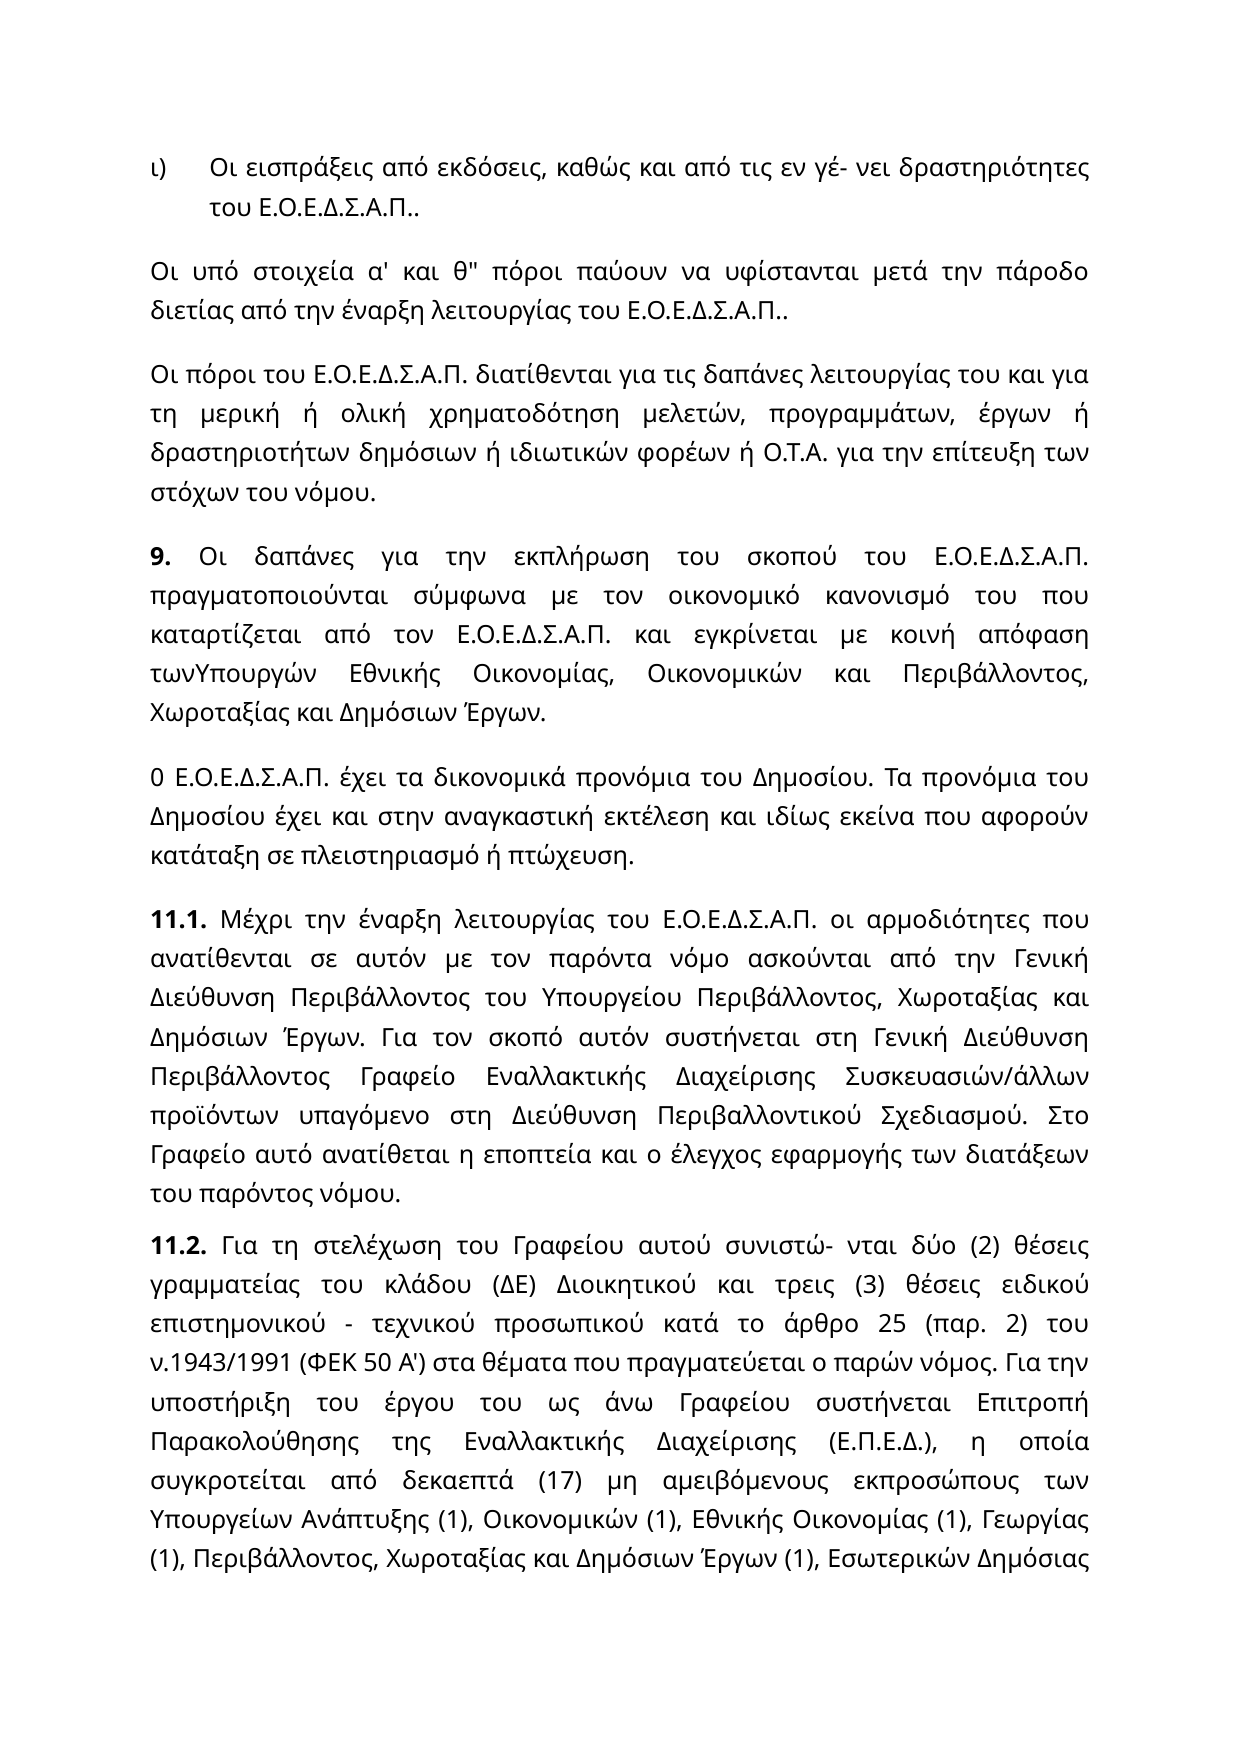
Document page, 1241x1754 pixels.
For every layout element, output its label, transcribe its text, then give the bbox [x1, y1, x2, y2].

text 9. Οι δαπάνες για την εκπλήρωση του σκοπού του Ε.Ο.Ε.Δ.Σ.Α.Π. πραγματοποιούνται σύμφωνα με τον οικονομικό κανονισμό του που καταρτίζεται από τον Ε.Ο.Ε.Δ.Σ.Α.Π. και εγκρίνεται με κοινή απόφαση τωνΥπουργών Εθνικής Οικονομίας, Οικονομικών και Περιβάλλοντος, Χωροταξίας και Δημόσιων Έργων. [150, 538, 1090, 729]
text 0 Ε.Ο.Ε.Δ.Σ.Α.Π. έχει τα δικονομικά προνόμια του Δημοσίου. Τα προνόμια του Δημοσίου έχει και στην αναγκαστική εκτέλεση και ιδίως εκείνα που αφορούν κατάταξη σε πλειστηριασμό ή πτώχευση. [150, 759, 1090, 872]
text Οι πόροι του Ε.Ο.Ε.Δ.Σ.Α.Π. διατίθενται για τις δαπάνες λειτουργίας του και για τη μερική ή ολική χρηματοδότηση μελετών, προγραμμάτων, έργων ή δραστηριοτήτων δημόσιων ή ιδιωτικών φορέων ή Ο.Τ.Α. για την επίτευξη των στόχων του νόμου. [150, 357, 1090, 508]
text 11.2. Για τη στελέχωση του Γραφείου αυτού συνιστώ- νται δύο (2) θέσεις γραμματείας του κλάδου (ΔΕ) Διοικητικού και τρεις (3) θέσεις ειδικού επιστημονικού - τεχνικού προσωπικού κατά το άρθρο 25 (παρ. 2) του ν.1943/1991 (ΦΕΚ 50 Α') στα θέματα που πραγματεύεται ο παρών νόμος. Για την υποστήριξη του έργου του ως άνω Γραφείου συστήνεται Επιτροπή Παρακολούθησης της Εναλλακτικής Διαχείρισης (Ε.Π.Ε.Δ.), η οποία συγκροτείται από δεκαεπτά (17) μη αμειβόμενους εκπροσώπους των Υπουργείων Ανάπτυξης (1), Οικονομικών (1), Εθνικής Οικονομίας (1), Γεωργίας (1), Περιβάλλοντος, Χωροταξίας και Δημόσιων Έργων (1), Εσωτερικών Δημόσιας [150, 1227, 1090, 1575]
text Οι υπό στοιχεία α' και θ" πόροι παύουν να υφίστανται μετά την πάροδο διετίας από την έναρξη λειτουργίας του Ε.Ο.Ε.Δ.Σ.Α.Π.. [150, 253, 1090, 327]
list ι) Οι εισπράξεις από εκδόσεις, καθώς και από τις εν γέ- νει δραστηριότητες του Ε.Ο.Ε.Δ.Σ.Α.Π.. [150, 150, 1090, 223]
text 11.1. Μέχρι την έναρξη λειτουργίας του Ε.Ο.Ε.Δ.Σ.Α.Π. οι αρμοδιότητες που ανατίθενται σε αυτόν με τον παρόντα νόμο ασκούνται από την Γενική Διεύθυνση Περιβάλλοντος του Υπουργείου Περιβάλλοντος, Χωροταξίας και Δημόσιων Έργων. Για τον σκοπό αυτόν συστήνεται στη Γενική Διεύθυνση Περιβάλλοντος Γραφείο Εναλλακτικής Διαχείρισης Συσκευασιών/άλλων προϊόντων υπαγόμενο στη Διεύθυνση Περιβαλλοντικού Σχεδιασμού. Στο Γραφείο αυτό ανατίθεται η εποπτεία και ο έλεγχος εφαρμογής των διατάξεων του παρόντος νόμου. [150, 902, 1090, 1210]
